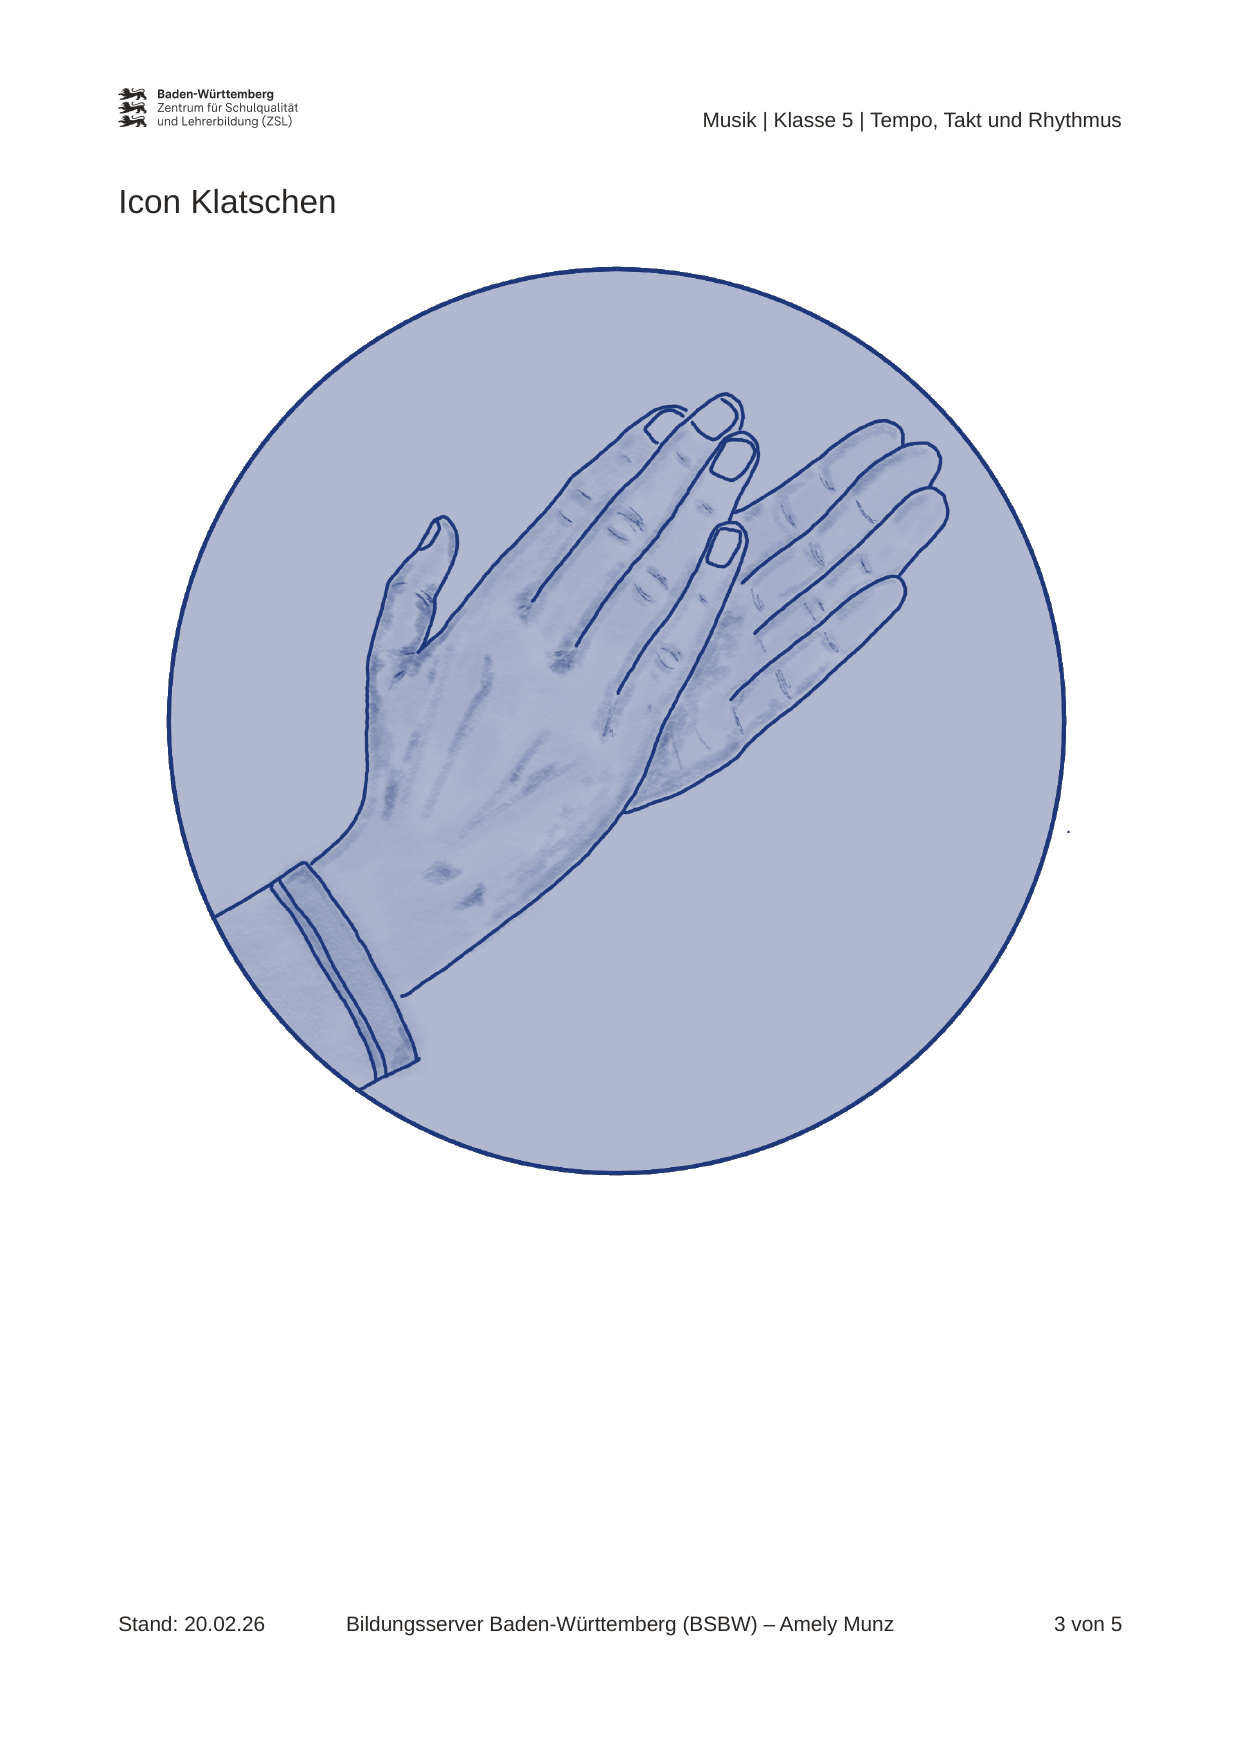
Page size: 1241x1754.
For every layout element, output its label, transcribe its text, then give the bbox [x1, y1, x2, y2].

picture [118, 240, 1123, 1201]
picture [118, 88, 298, 128]
subtitle Icon Klatschen [118, 182, 1122, 221]
